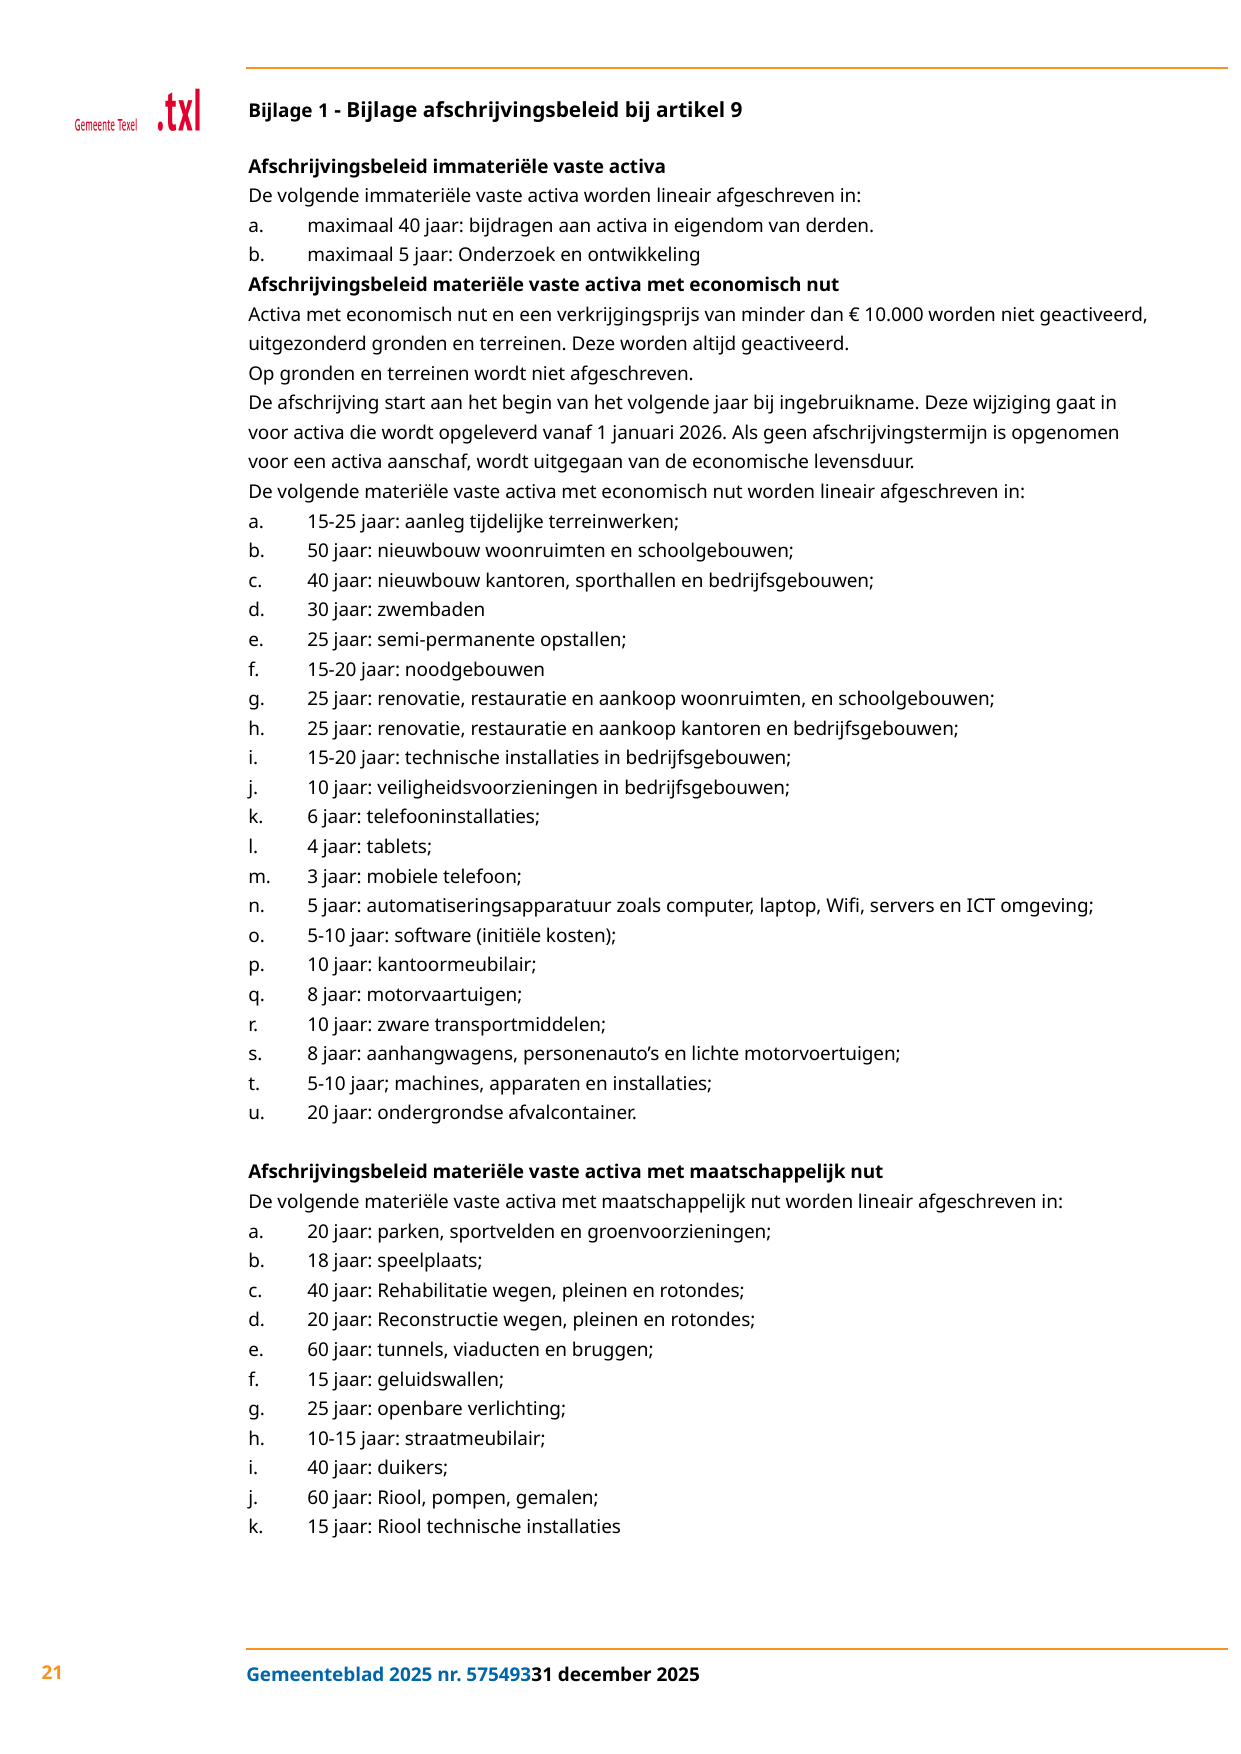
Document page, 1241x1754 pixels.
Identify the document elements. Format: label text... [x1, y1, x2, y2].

list 15 jaar: Riool technische installaties [248, 1514, 1152, 1539]
list 8 jaar: aanhangwagens, personenauto’s en lichte motorvoertuigen; [248, 1040, 1152, 1066]
list 10 jaar: kantoormeubilair; [248, 952, 1152, 977]
list 60 jaar: tunnels, viaducten en bruggen; [248, 1336, 1152, 1362]
text Op gronden en terreinen wordt niet afgeschreven. [248, 360, 1152, 386]
list 5-10 jaar: software (initiële kosten); [248, 922, 1152, 948]
list maximaal 40 jaar: bijdragen aan activa in eigendom van derden. [248, 212, 1152, 238]
list 25 jaar: semi-permanente opstallen; [248, 626, 1152, 652]
text De volgende immateriële vaste activa worden lineair afgeschreven in: [248, 182, 1152, 208]
list 15-20 jaar: technische installaties in bedrijfsgebouwen; [248, 744, 1152, 770]
list 15 jaar: geluidswallen; [248, 1366, 1152, 1392]
list 30 jaar: zwembaden [248, 597, 1152, 622]
text Afschrijvingsbeleid materiële vaste activa met maatschappelijk nut [248, 1159, 1152, 1184]
list 40 jaar: Rehabilitatie wegen, pleinen en rotondes; [248, 1277, 1152, 1303]
list 15-20 jaar: noodgebouwen [248, 656, 1152, 682]
text De volgende materiële vaste activa met economisch nut worden lineair afgeschreven in: [248, 478, 1152, 504]
text Afschrijvingsbeleid materiële vaste activa met economisch nut [248, 271, 1152, 297]
list 10-15 jaar: straatmeubilair; [248, 1425, 1152, 1451]
list 50 jaar: nieuwbouw woonruimten en schoolgebouwen; [248, 537, 1152, 563]
list 20 jaar: parken, sportvelden en groenvoorzieningen; [248, 1218, 1152, 1244]
list 6 jaar: telefooninstallaties; [248, 804, 1152, 829]
list 25 jaar: renovatie, restauratie en aankoop woonruimten, en schoolgebouwen; [248, 685, 1152, 711]
text Bijlage 1 - Bijlage afschrijvingsbeleid bij artikel 9 [248, 95, 1152, 123]
text De afschrijving start aan het begin van het volgende jaar bij ingebruikname. Deze wijziging gaat in voor activa die wordt opgeleverd vanaf 1 januari 2026. Als geen afschrijvingstermijn is opgenomen voor een activa aanschaf, wordt uitgegaan van de economische levensduur. [248, 389, 1152, 474]
list 20 jaar: ondergrondse afvalcontainer. [248, 1099, 1152, 1125]
list 15-25 jaar: aanleg tijdelijke terreinwerken; [248, 508, 1152, 534]
list 5-10 jaar; machines, apparaten en installaties; [248, 1070, 1152, 1096]
text Afschrijvingsbeleid immateriële vaste activa [248, 153, 1152, 179]
list maximaal 5 jaar: Onderzoek en ontwikkeling [248, 242, 1152, 267]
list 10 jaar: veiligheidsvoorzieningen in bedrijfsgebouwen; [248, 774, 1152, 800]
picture [41, 47, 231, 172]
text Activa met economisch nut en een verkrijgingsprijs van minder dan € 10.000 worden niet geactiveerd, uitgezonderd gronden en terreinen. Deze worden altijd geactiveerd. [248, 301, 1152, 356]
list 60 jaar: Riool, pompen, gemalen; [248, 1484, 1152, 1510]
text De volgende materiële vaste activa met maatschappelijk nut worden lineair afgeschreven in: [248, 1188, 1152, 1214]
list 18 jaar: speelplaats; [248, 1247, 1152, 1273]
list 3 jaar: mobiele telefoon; [248, 863, 1152, 889]
list 5 jaar: automatiseringsapparatuur zoals computer, laptop, Wifi, servers en ICT omgeving; [248, 892, 1152, 918]
list 8 jaar: motorvaartuigen; [248, 981, 1152, 1007]
list 4 jaar: tablets; [248, 833, 1152, 859]
list 40 jaar: duikers; [248, 1454, 1152, 1480]
list 25 jaar: openbare verlichting; [248, 1395, 1152, 1421]
list 10 jaar: zware transportmiddelen; [248, 1011, 1152, 1037]
list 25 jaar: renovatie, restauratie en aankoop kantoren en bedrijfsgebouwen; [248, 715, 1152, 741]
list 20 jaar: Reconstructie wegen, pleinen en rotondes; [248, 1307, 1152, 1332]
list 40 jaar: nieuwbouw kantoren, sporthallen en bedrijfsgebouwen; [248, 567, 1152, 593]
